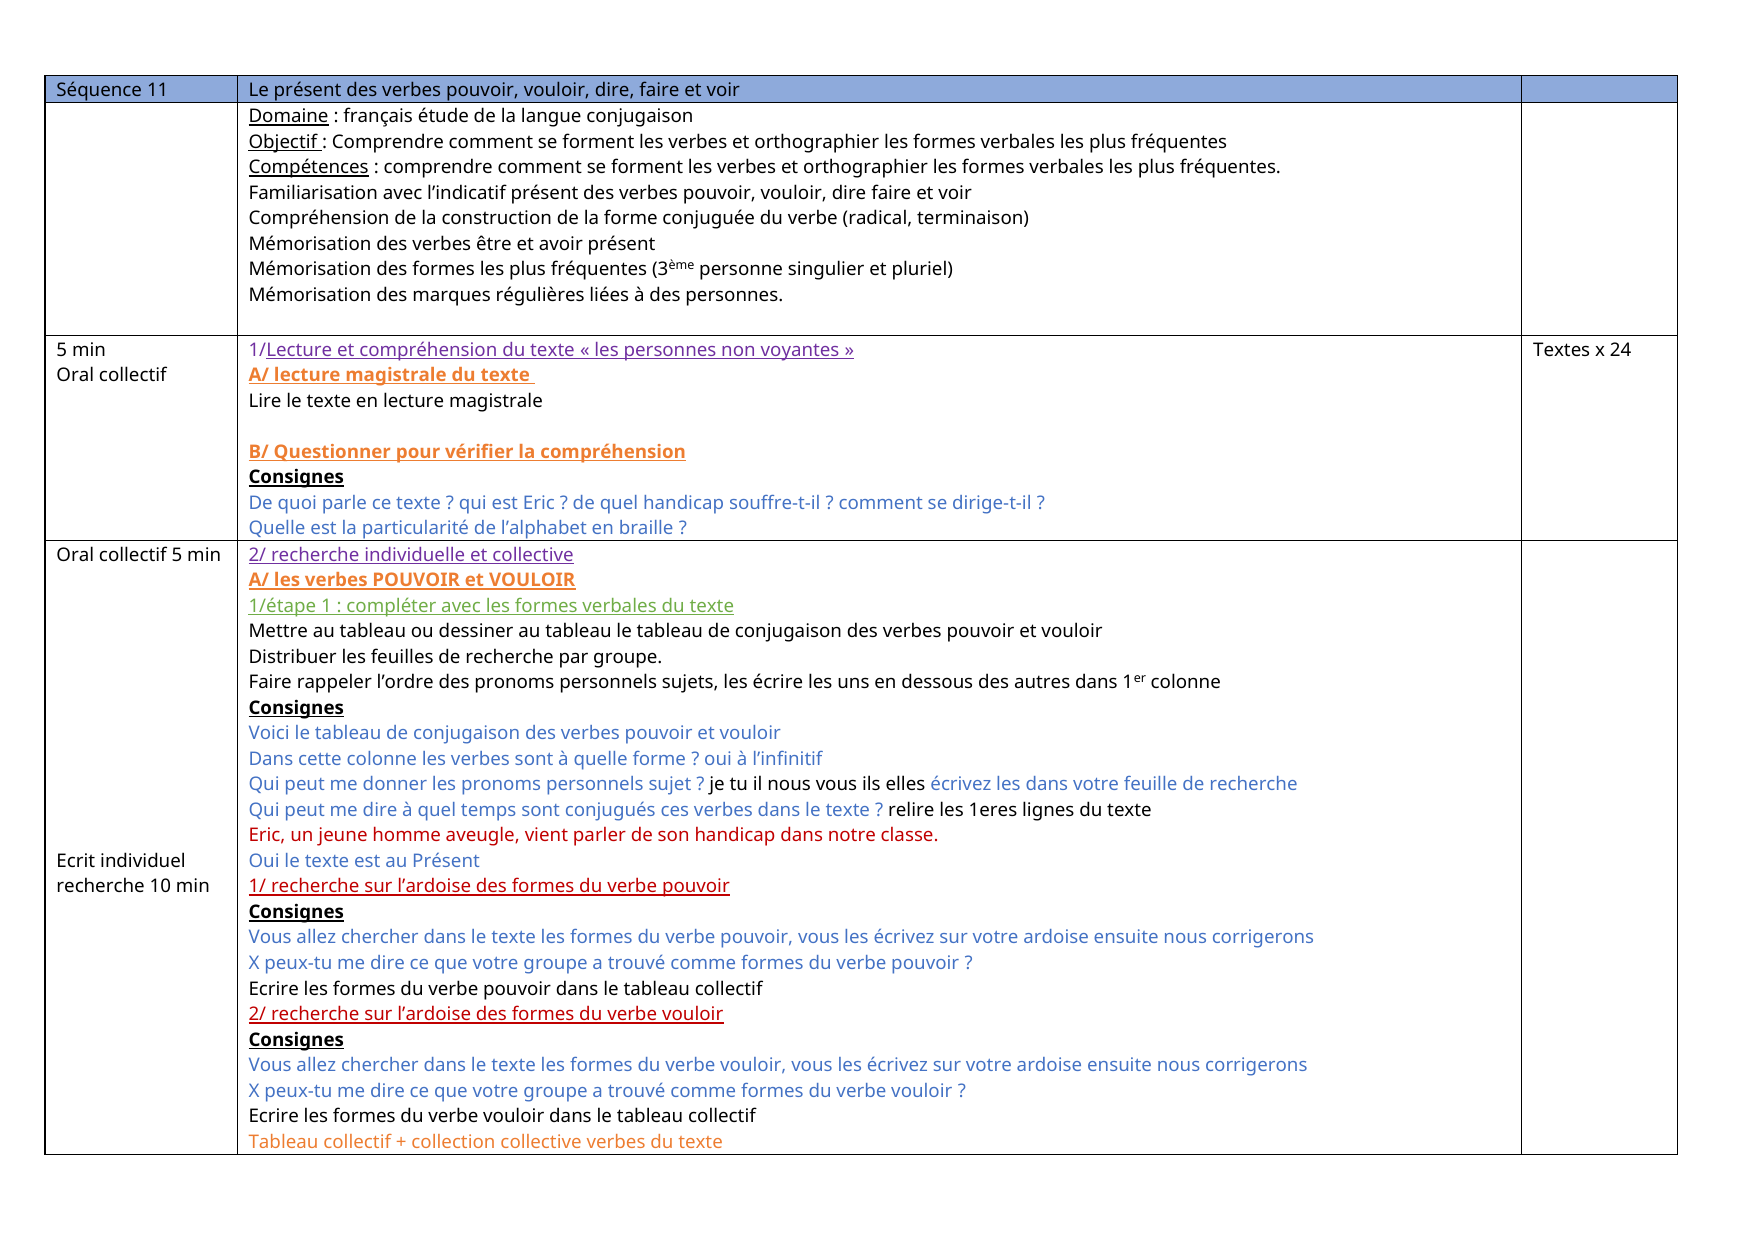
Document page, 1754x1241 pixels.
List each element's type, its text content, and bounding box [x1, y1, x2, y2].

table_header Séquence 11 [46, 76, 237, 102]
table_cell Textes x 24 [1522, 336, 1677, 540]
table_header Le présent des verbes pouvoir, vouloir, dire, faire et voir [238, 76, 1521, 102]
table_cell 2/ recherche individuelle et collective A/ les verbes POUVOIR et VOULOIR 1/étape 1 : compléter avec les formes verbales du texte Mettre au tableau ou dessiner au tableau le tableau de conjugaison des verbes pouvoir et vouloir Distribuer les feuilles de recherche par groupe. Faire rappeler l’ordre des pronoms personnels sujets, les écrire les uns en dessous des autres dans 1er colonne Consignes Voici le tableau de conjugaison des verbes pouvoir et vouloir Dans cette colonne les verbes sont à quelle forme ? oui à l’infinitif Qui peut me donner les pronoms personnels sujet ? je tu il nous vous ils elles écrivez les dans votre feuille de recherche Qui peut me dire à quel temps sont conjugués ces verbes dans le texte ? relire les 1eres lignes du texte Eric, un jeune homme aveugle, vient parler de son handicap dans notre classe. Oui le texte est au Présent 1/ recherche sur l’ardoise des formes du verbe pouvoir Consignes Vous allez chercher dans le texte les formes du verbe pouvoir, vous les écrivez sur votre ardoise ensuite nous corrigerons X peux-tu me dire ce que votre groupe a trouvé comme formes du verbe pouvoir ? Ecrire les formes du verbe pouvoir dans le tableau collectif 2/ recherche sur l’ardoise des formes du verbe vouloir Consignes Vous allez chercher dans le texte les formes du verbe vouloir, vous les écrivez sur votre ardoise ensuite nous corrigerons X peux-tu me dire ce que votre groupe a trouvé comme formes du verbe vouloir ? Ecrire les formes du verbe vouloir dans le tableau collectif Tableau collectif + collection collective verbes du texte [238, 541, 1521, 1153]
table_header [1522, 76, 1677, 102]
table_cell 1/Lecture et compréhension du texte « les personnes non voyantes » A/ lecture magistrale du texte Lire le texte en lecture magistrale B/ Questionner pour vérifier la compréhension Consignes De quoi parle ce texte ? qui est Eric ? de quel handicap souffre-t-il ? comment se dirige-t-il ? Quelle est la particularité de l’alphabet en braille ? [238, 336, 1521, 540]
table_cell Domaine : français étude de la langue conjugaison Objectif : Comprendre comment se forment les verbes et orthographier les formes verbales les plus fréquentes Compétences : comprendre comment se forment les verbes et orthographier les formes verbales les plus fréquentes. Familiarisation avec l’indicatif présent des verbes pouvoir, vouloir, dire faire et voir Compréhension de la construction de la forme conjuguée du verbe (radical, terminaison) Mémorisation des verbes être et avoir présent Mémorisation des formes les plus fréquentes (3ème personne singulier et pluriel) Mémorisation des marques régulières liées à des personnes. [238, 103, 1521, 335]
table_cell Oral collectif 5 min Ecrit individuel recherche 10 min [46, 541, 237, 1153]
table_cell 5 min Oral collectif [46, 336, 237, 540]
table_cell [1522, 103, 1677, 335]
table_cell [46, 103, 237, 335]
table_cell [1522, 541, 1677, 1153]
